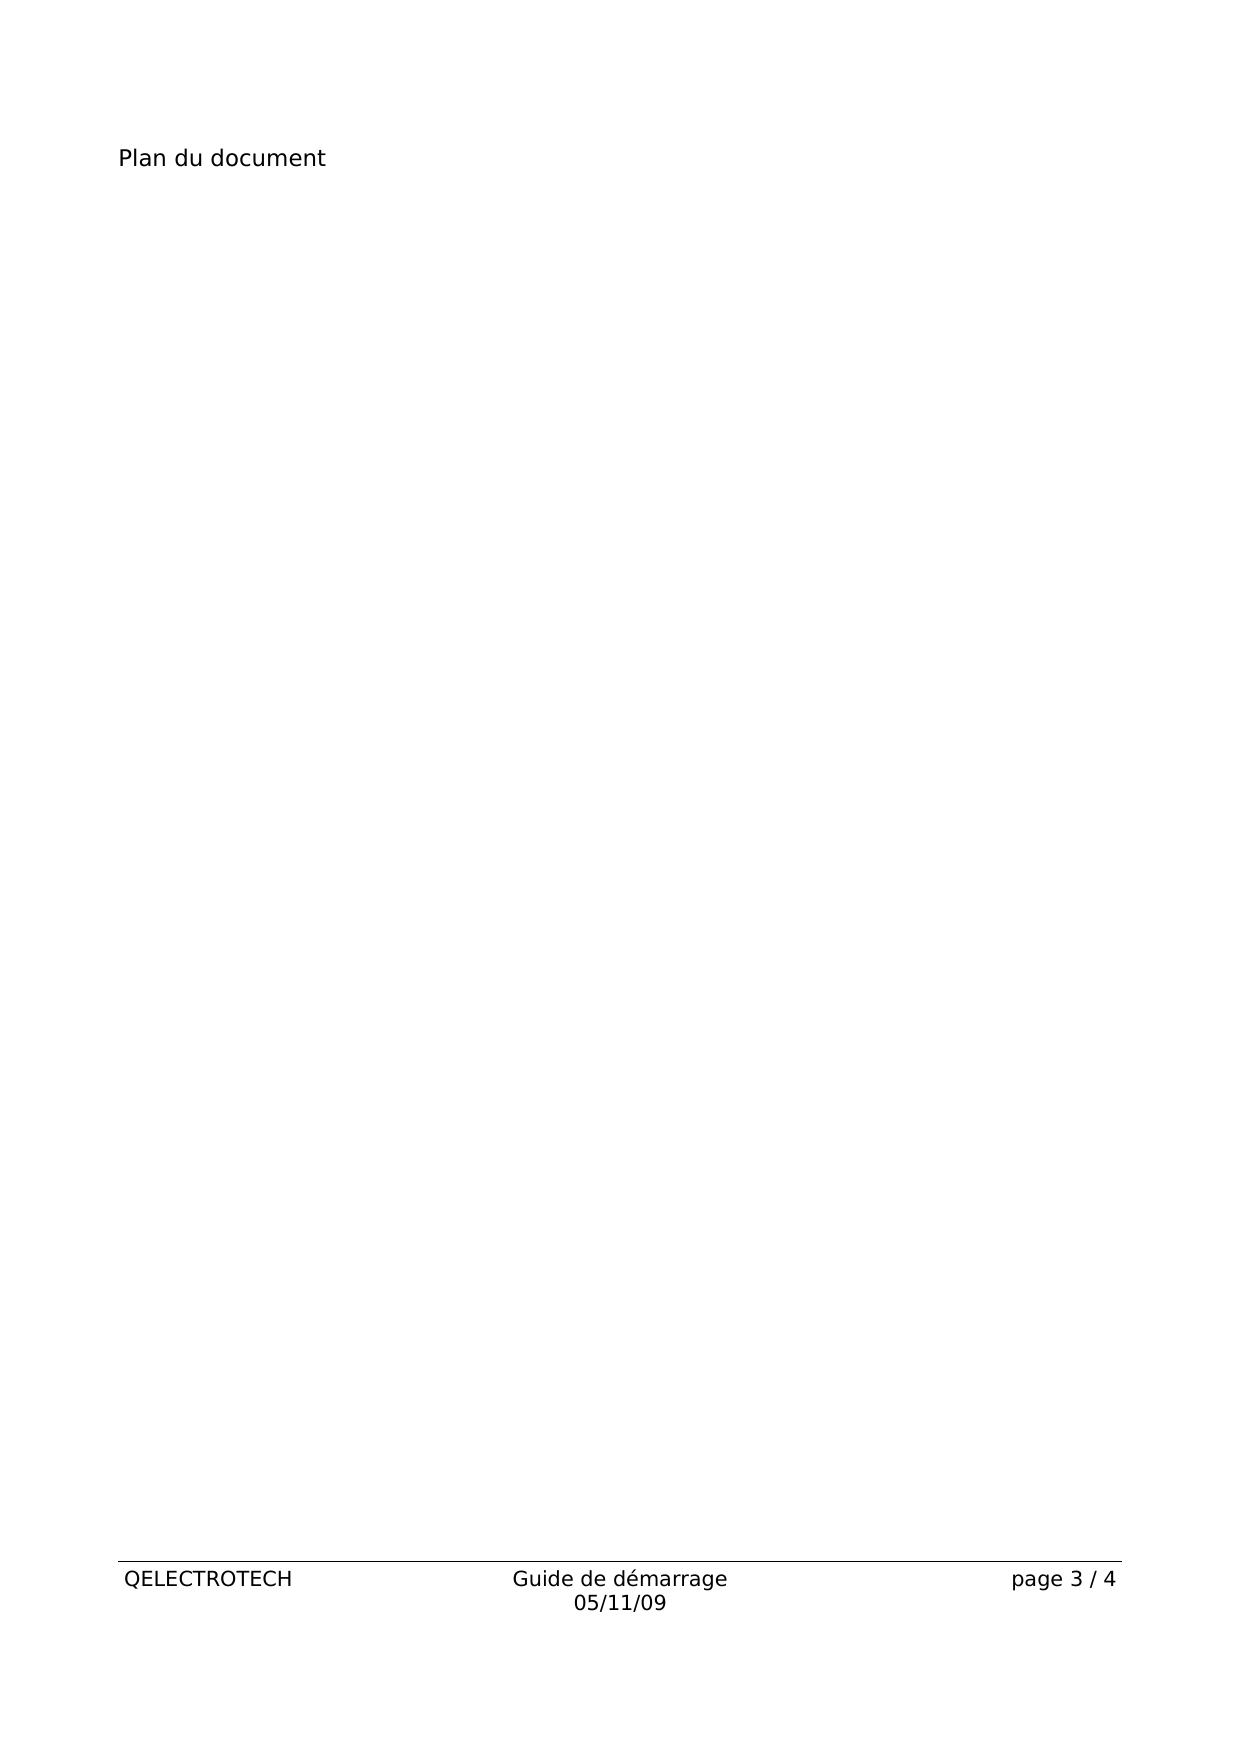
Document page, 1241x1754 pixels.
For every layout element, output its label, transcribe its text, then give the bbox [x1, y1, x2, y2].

text Plan du document [118, 145, 1122, 171]
